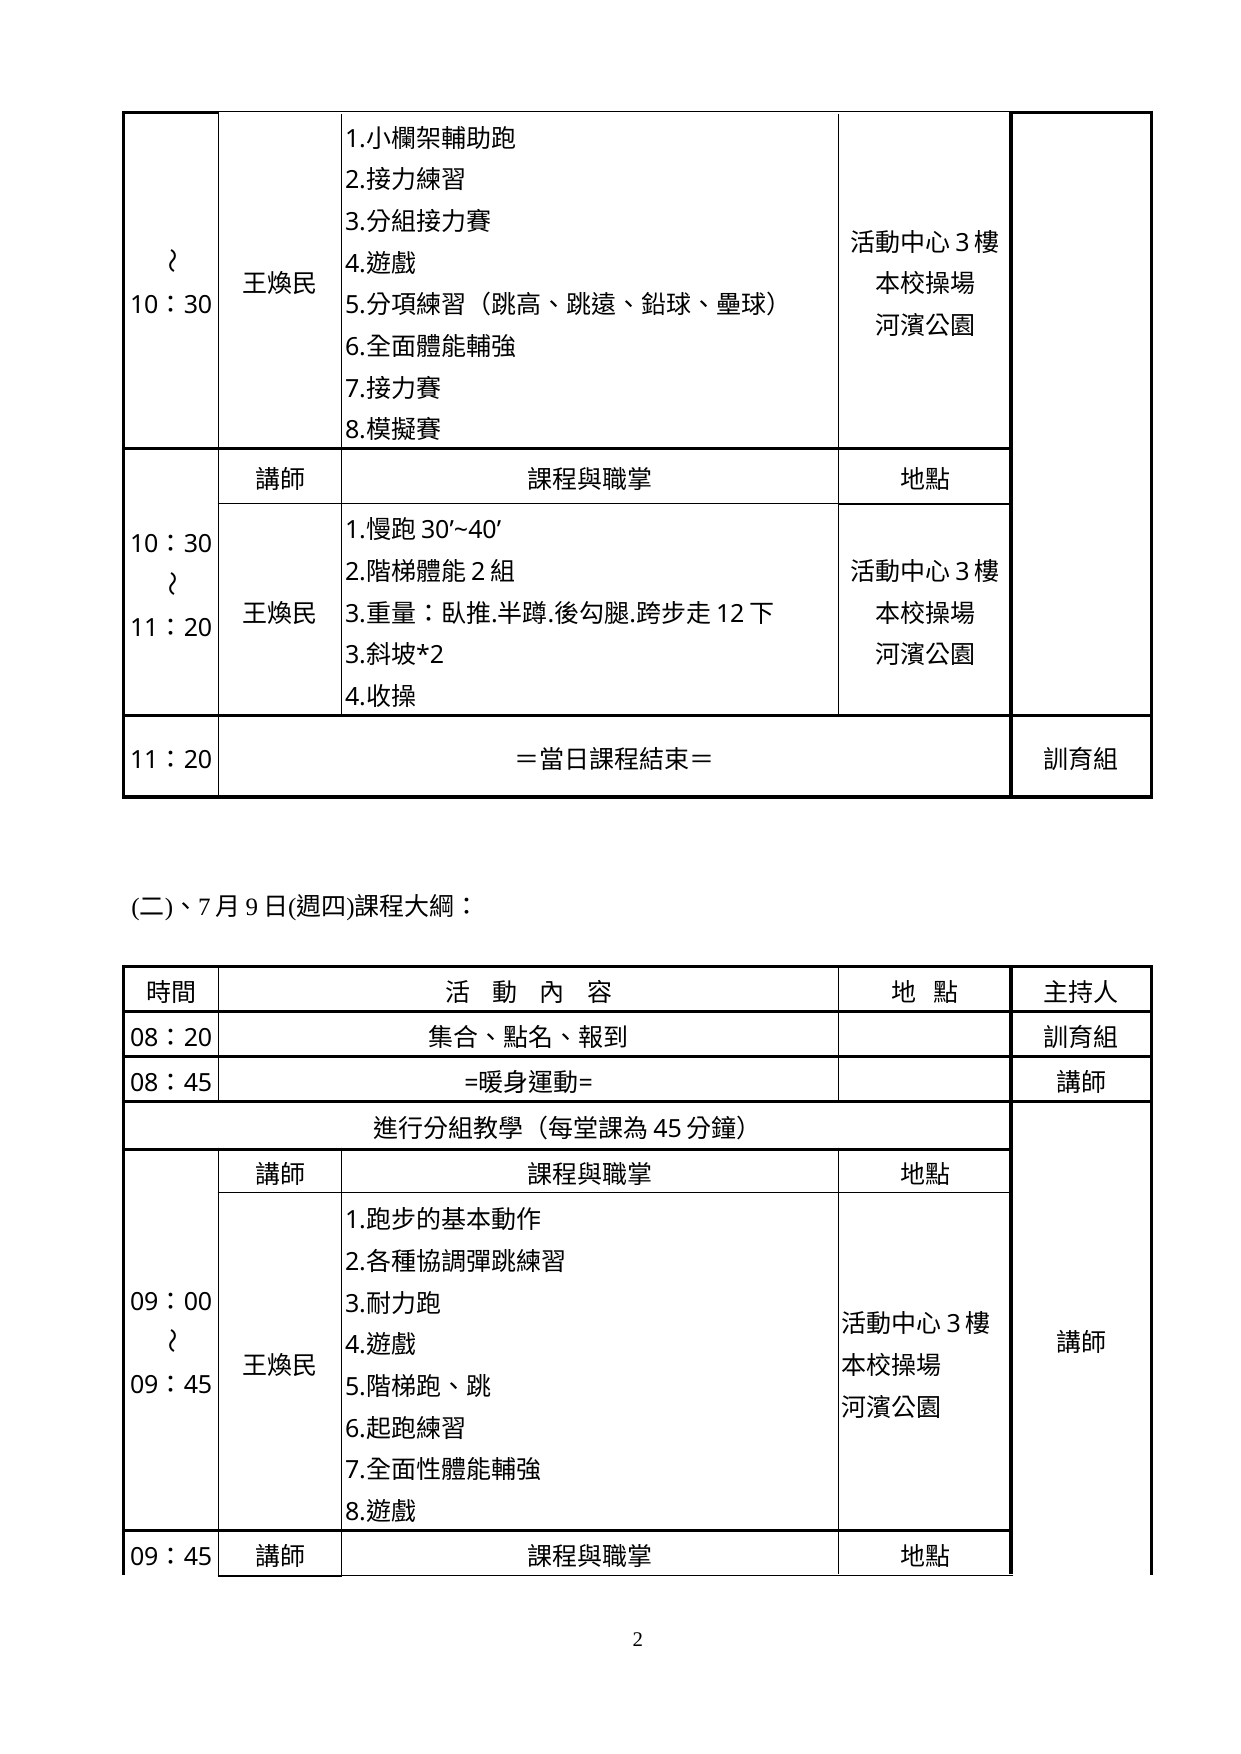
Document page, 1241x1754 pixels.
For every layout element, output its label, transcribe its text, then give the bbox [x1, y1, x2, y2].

table_cell 講師 [1013, 1103, 1150, 1574]
table_cell 集合、點名、報到 [219, 1013, 838, 1055]
table_cell 08：20 [125, 1013, 218, 1055]
text (二)、7月9日(週四)課程大綱： [131, 882, 1144, 923]
table_cell 活動中心3樓 本校操場 河濱公園 [839, 112, 1009, 447]
table_cell 活動中心3樓 本校操場 河濱公園 [839, 1193, 1009, 1529]
table_cell [1013, 114, 1150, 714]
table_cell 課程與職掌 [342, 450, 838, 502]
table_cell ＝當日課程結束＝ [219, 717, 1009, 795]
table_cell 課程與職掌 [342, 1151, 838, 1192]
table_cell 09：00 ～ 09：45 [125, 1151, 218, 1529]
table_cell =暖身運動= [219, 1058, 838, 1099]
table_header 時間 [125, 968, 218, 1010]
table_cell 11：20 [125, 717, 218, 795]
table_cell 活動中心3樓 本校操場 河濱公園 [839, 505, 1009, 714]
table_cell 講師 [219, 1532, 341, 1574]
table_header 活 動 內 容 [219, 968, 838, 1010]
table_cell 王煥民 [219, 1193, 341, 1529]
table_cell 講師 [1013, 1058, 1150, 1099]
table_cell 講師 [219, 1151, 341, 1192]
table_cell 地點 [839, 450, 1009, 502]
table_cell 09：45 [125, 1532, 218, 1574]
table_cell 地點 [839, 1151, 1009, 1192]
table_cell 王煥民 [219, 504, 341, 714]
table_cell 1.跑步的基本動作 2.各種協調彈跳練習 3.耐力跑 4.遊戲 5.階梯跑、跳 6.起跑練習 7.全面性體能輔強 8.遊戲 [342, 1193, 838, 1529]
table_cell 訓育組 [1013, 1013, 1150, 1055]
table_cell 地點 [839, 1532, 1009, 1574]
table_cell 1.慢跑30’~40’ 2.階梯體能2組 3.重量：臥推.半蹲.後勾腿.跨步走12下 3.斜坡*2 4.收操 [342, 504, 838, 714]
table_cell 課程與職掌 [342, 1532, 838, 1574]
table_cell [839, 1058, 1009, 1099]
table_cell [839, 1013, 1009, 1055]
table_header 主持人 [1013, 968, 1150, 1010]
table_cell 1.小欄架輔助跑 2.接力練習 3.分組接力賽 4.遊戲 5.分項練習（跳高、跳遠、鉛球、壘球） 6.全面體能輔強 7.接力賽 8.模擬賽 [342, 112, 838, 447]
table_cell 進行分組教學（每堂課為45分鐘） [125, 1103, 1009, 1147]
table_cell 10：30 ～ 11：20 [125, 450, 218, 714]
table_cell 08：45 [125, 1058, 218, 1099]
table_cell 訓育組 [1013, 717, 1150, 795]
table_header 地 點 [839, 968, 1009, 1010]
table_cell 講師 [219, 450, 341, 502]
table_cell ～ 10：30 [125, 114, 218, 447]
table_cell 王煥民 [219, 112, 342, 447]
